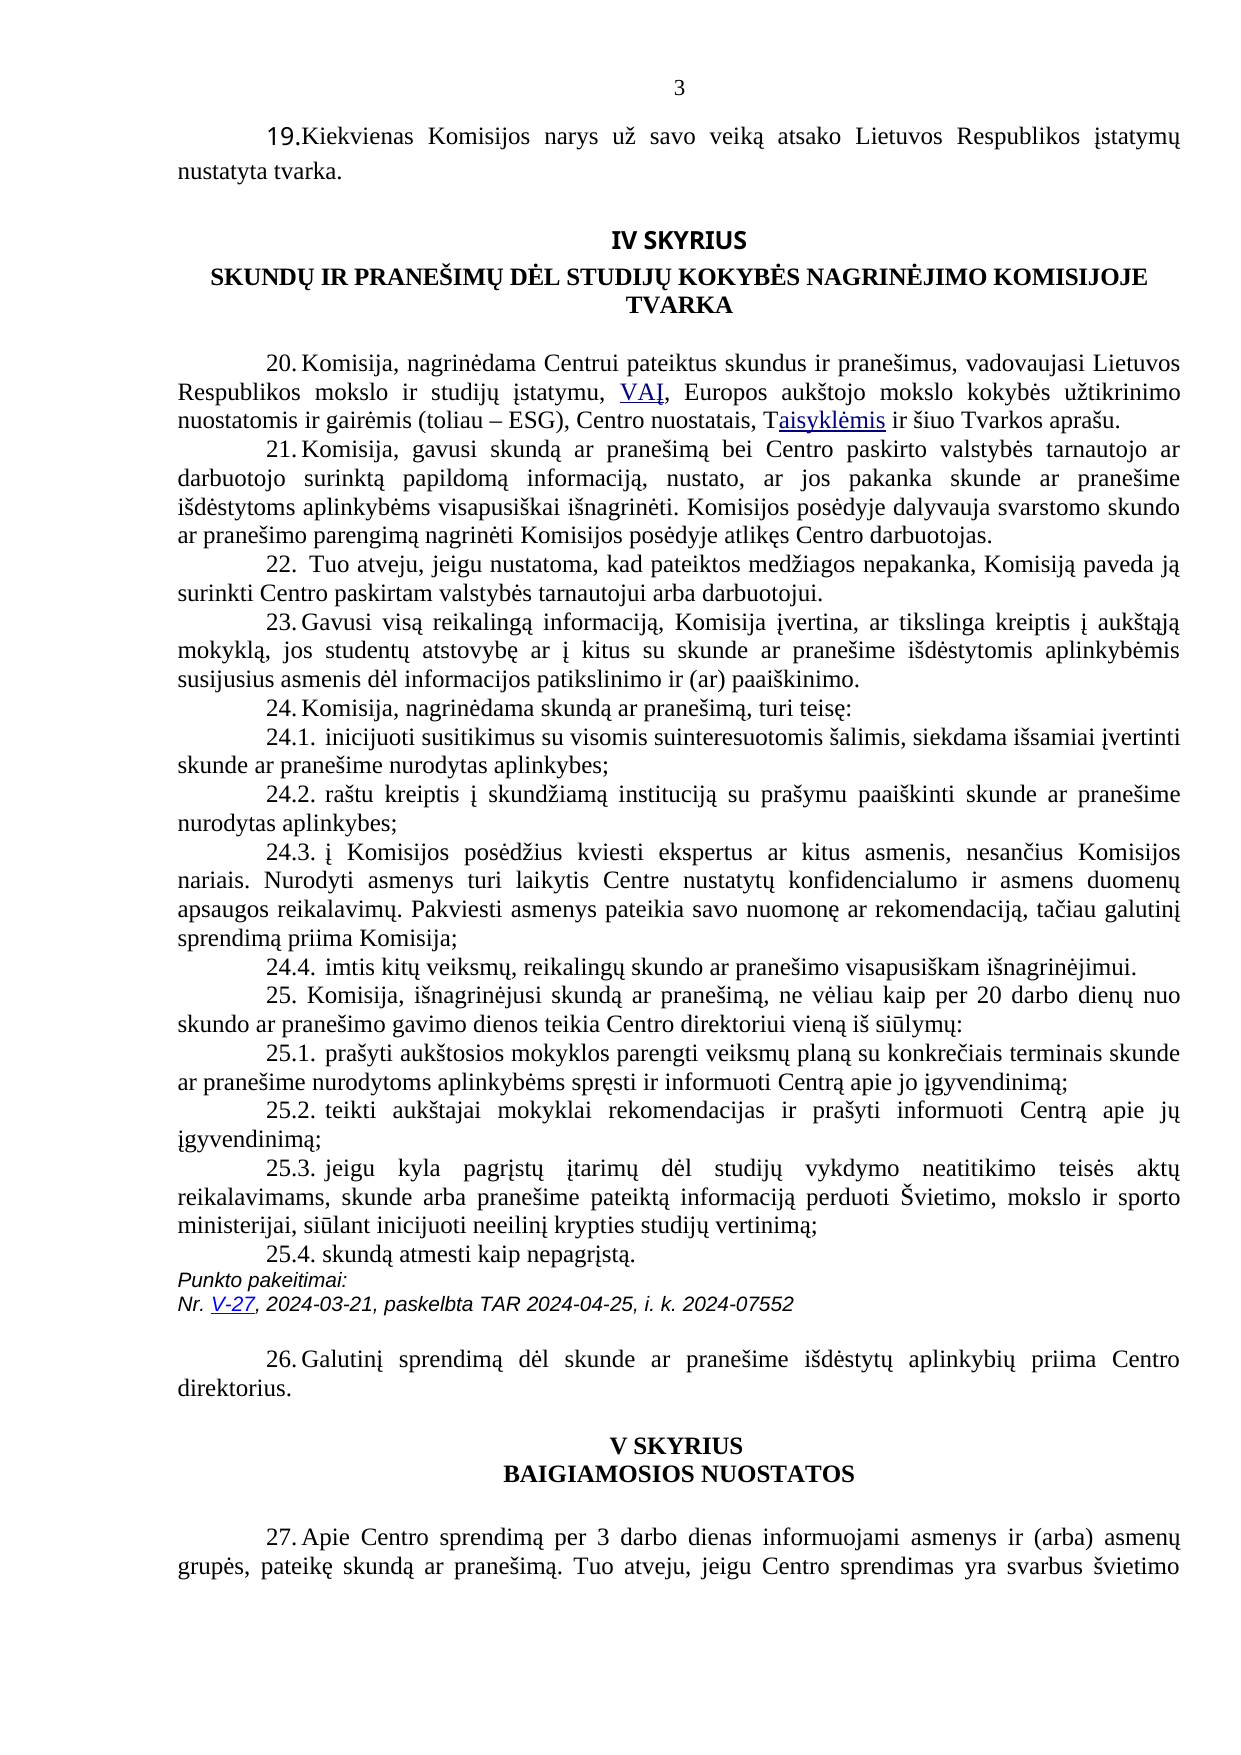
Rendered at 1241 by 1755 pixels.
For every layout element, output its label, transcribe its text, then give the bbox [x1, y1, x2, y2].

text 25.2. teikti aukštajai mokyklai rekomendacijas ir prašyti informuoti Centrą apie jų įgyvendinimą; [177, 1095, 1181, 1153]
text 25. Komisija, išnagrinėjusi skundą ar pranešimą, ne vėliau kaip per 20 darbo dienų nuo skundo ar pranešimo gavimo dienos teikia Centro direktoriui vieną iš siūlymų: [177, 980, 1181, 1038]
text 21. Komisija, gavusi skundą ar pranešimą bei Centro paskirto valstybės tarnautojo ar darbuotojo surinktą papildomą informaciją, nustato, ar jos pakanka skunde ar pranešime išdėstytoms aplinkybėms visapusiškai išnagrinėti. Komisijos posėdyje dalyvauja svarstomo skundo ar pranešimo parengimą nagrinėti Komisijos posėdyje atlikęs Centro darbuotojas. [177, 434, 1181, 549]
text IV SKYRIUS [177, 222, 1181, 257]
text 24.4. imtis kitų veiksmų, reikalingų skundo ar pranešimo visapusiškam išnagrinėjimui. [177, 952, 1181, 980]
text 27. Apie Centro sprendimą per 3 darbo dienas informuojami asmenys ir (arba) asmenų grupės, pateikę skundą ar pranešimą. Tuo atveju, jeigu Centro sprendimas yra svarbus švietimo [177, 1522, 1181, 1580]
text V SKYRIUS [177, 1431, 1181, 1459]
text 24. Komisija, nagrinėdama skundą ar pranešimą, turi teisę: [177, 693, 1181, 722]
text BAIGIAMOSIOS NUOSTATOS [177, 1459, 1181, 1488]
text 23. Gavusi visą reikalingą informaciją, Komisija įvertina, ar tikslinga kreiptis į aukštąją mokyklą, jos studentų atstovybę ar į kitus su skunde ar pranešime išdėstytomis aplinkybėmis susijusius asmenis dėl informacijos patikslinimo ir (ar) paaiškinimo. [177, 607, 1181, 693]
text SKUNDŲ IR PRANEŠIMŲ DĖL STUDIJŲ KOKYBĖS NAGRINĖJIMO KOMISIJOJE TVARKA [177, 262, 1181, 319]
text 25.3. jeigu kyla pagrįstų įtarimų dėl studijų vykdymo neatitikimo teisės aktų reikalavimams, skunde arba pranešime pateiktą informaciją perduoti Švietimo, mokslo ir sporto ministerijai, siūlant inicijuoti neeilinį krypties studijų vertinimą; [177, 1153, 1181, 1239]
text Punkto pakeitimai: [177, 1268, 1181, 1292]
text 24.3. į Komisijos posėdžius kviesti ekspertus ar kitus asmenis, nesančius Komisijos nariais. Nurodyti asmenys turi laikytis Centre nustatytų konfidencialumo ir asmens duomenų apsaugos reikalavimų. Pakviesti asmenys pateikia savo nuomonę ar rekomendaciją, tačiau galutinį sprendimą priima Komisija; [177, 837, 1181, 952]
text 24.2. raštu kreiptis į skundžiamą instituciją su prašymu paaiškinti skunde ar pranešime nurodytas aplinkybes; [177, 779, 1181, 837]
text 20. Komisija, nagrinėdama Centrui pateiktus skundus ir pranešimus, vadovaujasi Lietuvos Respublikos mokslo ir studijų įstatymu, VAĮ, Europos aukštojo mokslo kokybės užtikrinimo nuostatomis ir gairėmis (toliau – ESG), Centro nuostatais, Taisyklėmis ir šiuo Tvarkos aprašu. [177, 348, 1181, 434]
text 19. Kiekvienas Komisijos narys už savo veiką atsako Lietuvos Respublikos įstatymų nustatyta tvarka. [177, 118, 1181, 185]
text 24.1. inicijuoti susitikimus su visomis suinteresuotomis šalimis, siekdama išsamiai įvertinti skunde ar pranešime nurodytas aplinkybes; [177, 722, 1181, 779]
text Nr. V-27, 2024-03-21, paskelbta TAR 2024-04-25, i. k. 2024-07552 [177, 1292, 1181, 1316]
text 26. Galutinį sprendimą dėl skunde ar pranešime išdėstytų aplinkybių priima Centro direktorius. [177, 1344, 1181, 1402]
text 22. Tuo atveju, jeigu nustatoma, kad pateiktos medžiagos nepakanka, Komisiją paveda ją surinkti Centro paskirtam valstybės tarnautojui arba darbuotojui. [177, 549, 1181, 607]
text 25.4. skundą atmesti kaip nepagrįstą. [177, 1239, 1181, 1268]
text 25.1. prašyti aukštosios mokyklos parengti veiksmų planą su konkrečiais terminais skunde ar pranešime nurodytoms aplinkybėms spręsti ir informuoti Centrą apie jo įgyvendinimą; [177, 1038, 1181, 1095]
